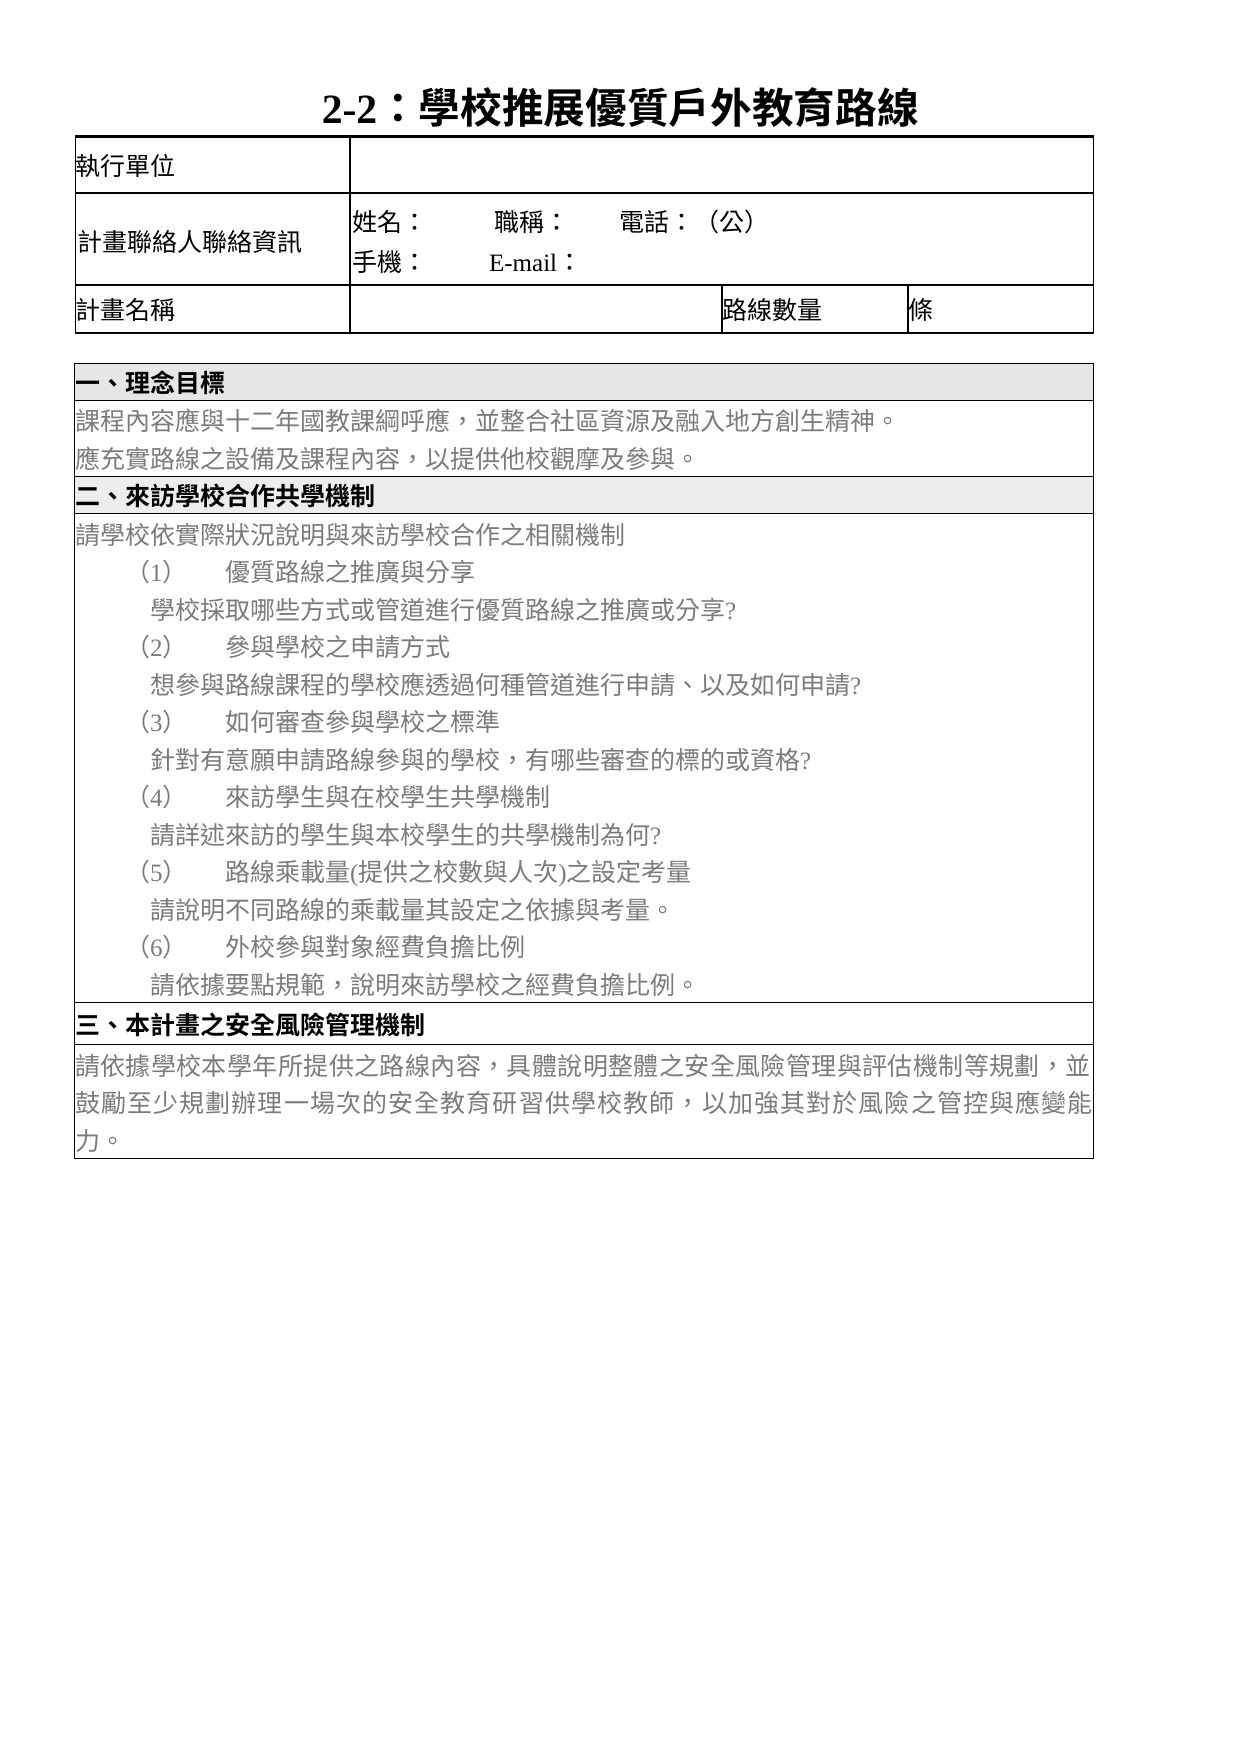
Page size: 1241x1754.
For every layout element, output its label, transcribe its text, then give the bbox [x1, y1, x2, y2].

table_header 一、理念目標 [75, 364, 1093, 400]
table_cell 二、來訪學校合作共學機制 [75, 477, 1093, 513]
subtitle 2-2：學校推展優質戶外教育路線 [75, 75, 1165, 135]
table_cell 課程內容應與十二年國教課綱呼應，並整合社區資源及融入地方創生精神。 應充實路線之設備及課程內容，以提供他校觀摩及參與。 [75, 401, 1093, 476]
table_cell 請依據學校本學年所提供之路線內容，具體說明整體之安全風險管理與評估機制等規劃，並鼓勵至少規劃辦理一場次的安全教育研習供學校教師，以加強其對於風險之管控與應變能力。 [75, 1045, 1093, 1158]
table_cell 路線數量 [723, 286, 907, 332]
table_header [351, 138, 1093, 192]
table_cell 計畫聯絡人聯絡資訊 [76, 194, 349, 283]
table_header 執行單位 [76, 138, 349, 192]
table_cell 計畫名稱 [76, 286, 349, 332]
table_cell 請學校依實際狀況說明與來訪學校合作之相關機制 優質路線之推廣與分享 學校採取哪些方式或管道進行優質路線之推廣或分享? 參與學校之申請方式 想參與路線課程的學校應透過何種管道進行申請、以及如何申請? 如何審查參與學校之標準 針對有意願申請路線參與的學校，有哪些審查的標的或資格? 來訪學生與在校學生共學機制 請詳述來訪的學生與本校學生的共學機制為何? 路線乘載量(提供之校數與人次)之設定考量 請說明不同路線的乘載量其設定之依據與考量。 外校參與對象經費負擔比例 請依據要點規範，說明來訪學校之經費負擔比例。 [75, 514, 1093, 1002]
table_cell [351, 286, 721, 332]
table_cell 三、本計畫之安全風險管理機制 [75, 1003, 1093, 1044]
table_cell 姓名： 職稱： 電話：（公） 手機： E-mail： [351, 194, 1093, 283]
table_cell 條 [909, 286, 1093, 332]
